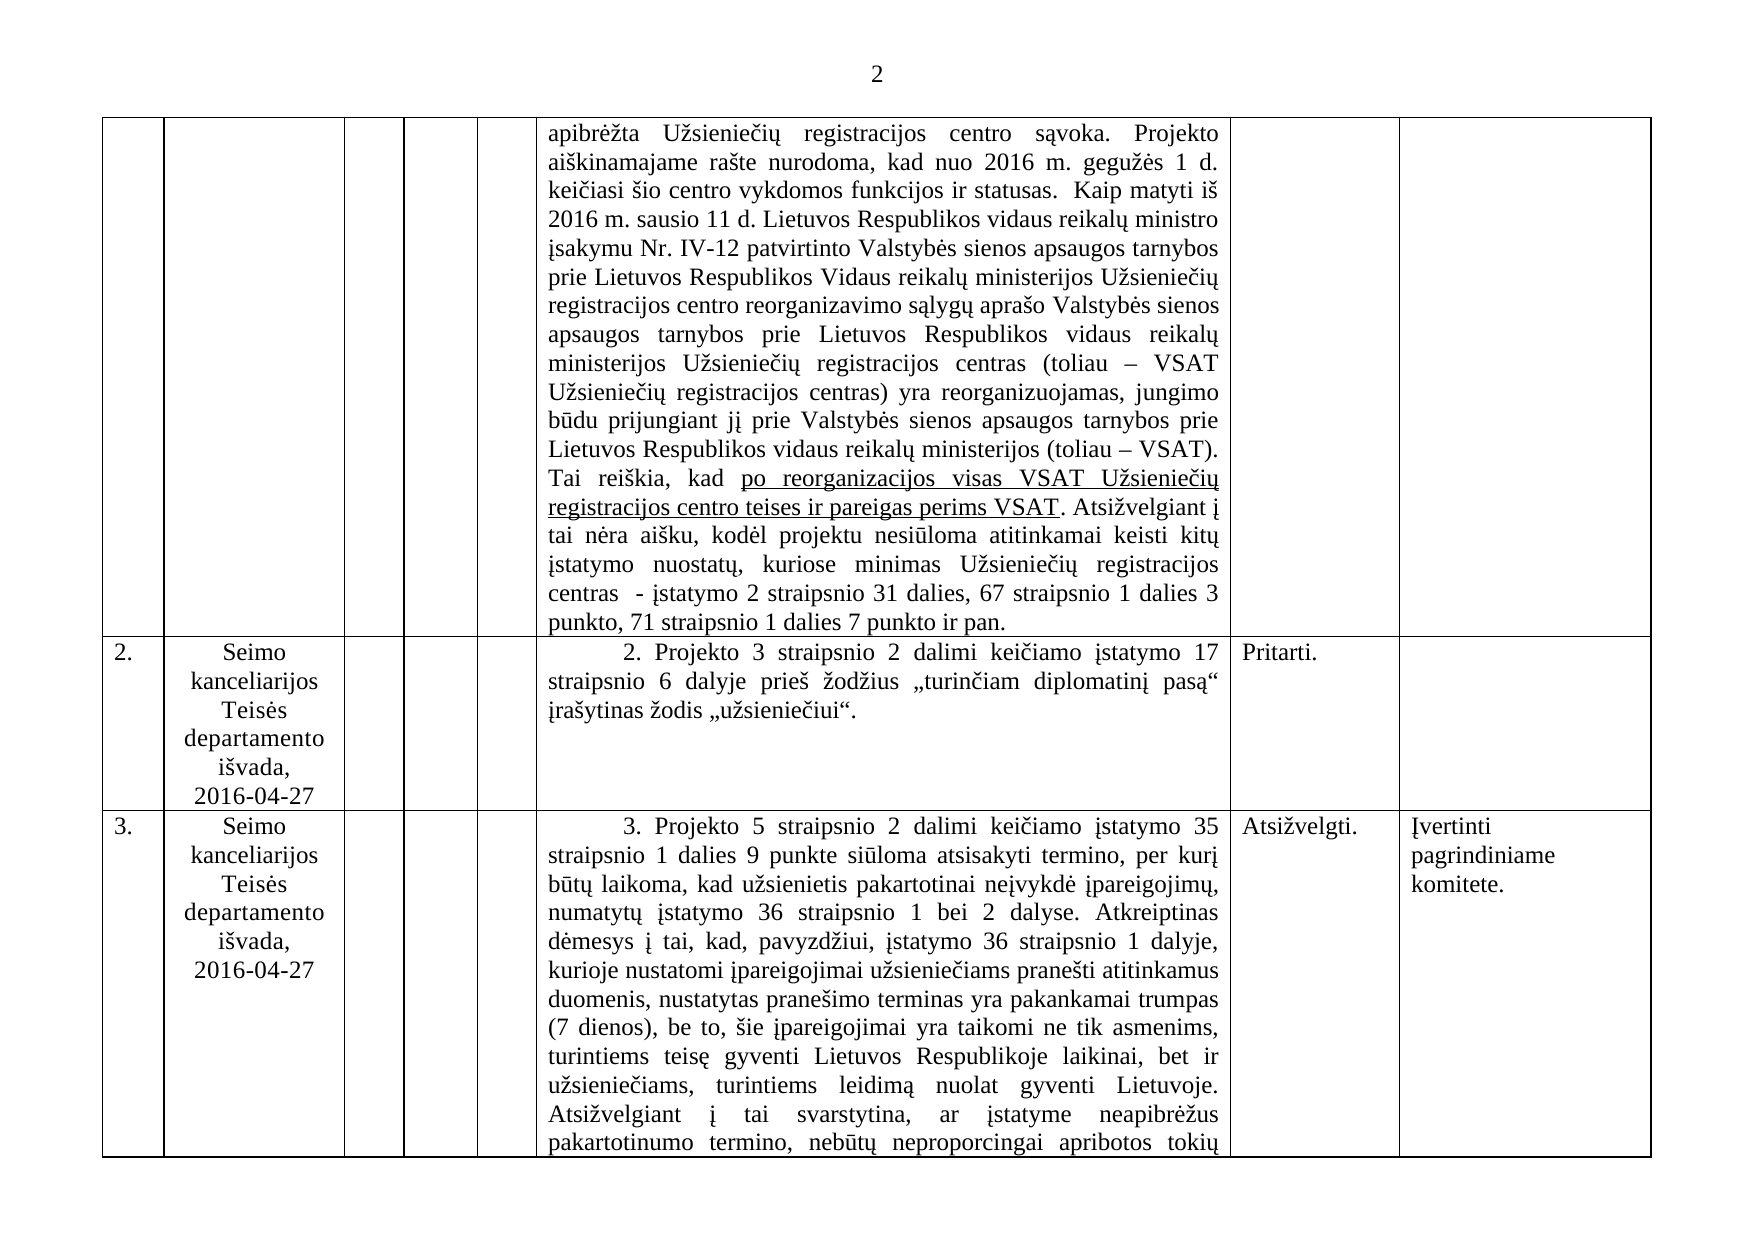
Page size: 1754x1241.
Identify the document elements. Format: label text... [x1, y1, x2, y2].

table_cell [1400, 118, 1650, 636]
table_cell [478, 637, 536, 810]
table_cell Pritarti. [1231, 637, 1399, 810]
table_cell 3. Projekto 5 straipsnio 2 dalimi keičiamo įstatymo 35 straipsnio 1 dalies 9 punkte siūloma atsisakyti termino, per kurį būtų laikoma, kad užsienietis pakartotinai neįvykdė įpareigojimų, numatytų įstatymo 36 straipsnio 1 bei 2 dalyse. Atkreiptinas dėmesys į tai, kad, pavyzdžiui, įstatymo 36 straipsnio 1 dalyje, kurioje nustatomi įpareigojimai užsieniečiams pranešti atitinkamus duomenis, nustatytas pranešimo terminas yra pakankamai trumpas (7 dienos), be to, šie įpareigojimai yra taikomi ne tik asmenims, turintiems teisę gyventi Lietuvos Respublikoje laikinai, bet ir užsieniečiams, turintiems leidimą nuolat gyventi Lietuvoje. Atsižvelgiant į tai svarstytina, ar įstatyme neapibrėžus pakartotinumo termino, nebūtų neproporcingai apribotos tokių [537, 811, 1230, 1156]
table_cell 2. Projekto 3 straipsnio 2 dalimi keičiamo įstatymo 17 straipsnio 6 dalyje prieš žodžius „turinčiam diplomatinį pasą“ įrašytinas žodis „užsieniečiui“. [537, 637, 1230, 810]
table_cell [478, 118, 536, 636]
table_cell [1231, 118, 1399, 636]
table_cell [478, 811, 536, 1156]
table_cell [1400, 637, 1650, 810]
table_cell [103, 118, 163, 636]
table_cell 2. [103, 637, 163, 810]
table_cell 3. [103, 811, 163, 1156]
table_cell Įvertinti pagrindiniame komitete. [1400, 811, 1650, 1156]
table_cell Seimo kanceliarijos Teisės departamento išvada, 2016-04-27 [165, 637, 344, 810]
table_cell Seimo kanceliarijos Teisės departamento išvada, 2016-04-27 [165, 811, 344, 1156]
table_cell [405, 637, 477, 810]
table_cell apibrėžta Užsieniečių registracijos centro sąvoka. Projekto aiškinamajame rašte nurodoma, kad nuo 2016 m. gegužės 1 d. keičiasi šio centro vykdomos funkcijos ir statusas. Kaip matyti iš 2016 m. sausio 11 d. Lietuvos Respublikos vidaus reikalų ministro įsakymu Nr. IV-12 patvirtinto Valstybės sienos apsaugos tarnybos prie Lietuvos Respublikos Vidaus reikalų ministerijos Užsieniečių registracijos centro reorganizavimo sąlygų aprašo Valstybės sienos apsaugos tarnybos prie Lietuvos Respublikos vidaus reikalų ministerijos Užsieniečių registracijos centras (toliau – VSAT Užsieniečių registracijos centras) yra reorganizuojamas, jungimo būdu prijungiant jį prie Valstybės sienos apsaugos tarnybos prie Lietuvos Respublikos vidaus reikalų ministerijos (toliau – VSAT). Tai reiškia, kad po reorganizacijos visas VSAT Užsieniečių registracijos centro teises ir pareigas perims VSAT. Atsižvelgiant į tai nėra aišku, kodėl projektu nesiūloma atitinkamai keisti kitų įstatymo nuostatų, kuriose minimas Užsieniečių registracijos centras - įstatymo 2 straipsnio 31 dalies, 67 straipsnio 1 dalies 3 punkto, 71 straipsnio 1 dalies 7 punkto ir pan. [537, 118, 1230, 636]
table_cell [345, 118, 403, 636]
table_cell Atsižvelgti. [1231, 811, 1399, 1156]
table_cell [165, 118, 344, 636]
table_cell [405, 118, 477, 636]
table_cell [345, 811, 403, 1156]
table_cell [345, 637, 403, 810]
table_cell [405, 811, 477, 1156]
